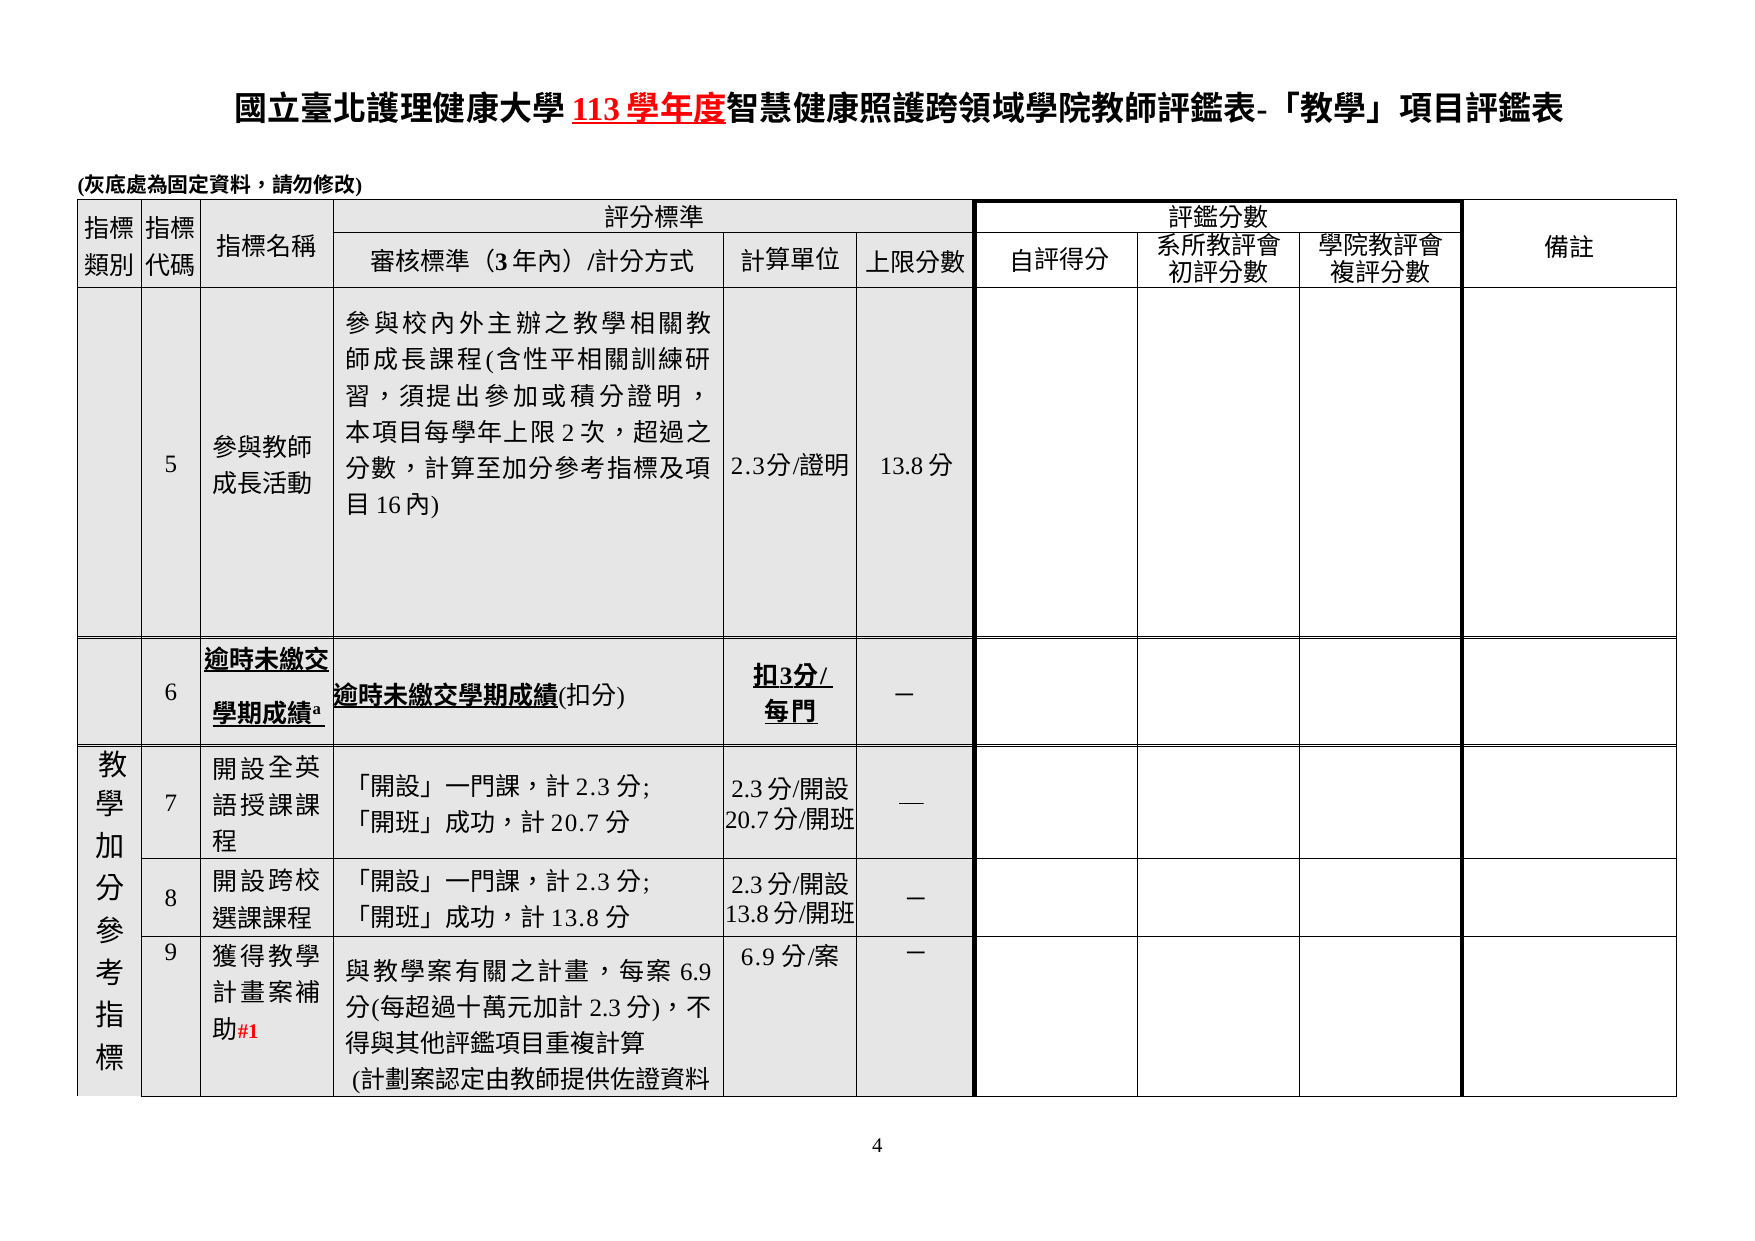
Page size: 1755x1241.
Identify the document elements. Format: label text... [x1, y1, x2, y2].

table_cell 13.8分 [857, 288, 972, 636]
table_cell [977, 747, 1137, 858]
table_cell 評分標準 [334, 200, 972, 232]
table_header 國立臺北護理健康大學113學年度智慧健康照護跨領域學院教師評鑑表-「教學」項目評鑑表 (灰底處為固定資料，請勿修改) [78, 82, 1677, 198]
table_cell [1138, 639, 1299, 744]
table_cell 2.3分/開設 20.7分/開班 [724, 747, 856, 858]
table_cell [1464, 937, 1676, 1096]
table_cell [1138, 937, 1299, 1096]
table_cell 指標類別 [78, 200, 141, 287]
table_cell 計算單位 [724, 233, 856, 287]
table_cell 上限分數 [857, 233, 972, 287]
table_cell ─ [857, 747, 972, 858]
table_cell [1464, 859, 1676, 936]
table_cell [1464, 747, 1676, 858]
table_cell 系所教評會 初評分數 [1138, 233, 1299, 287]
table_cell [1464, 639, 1676, 744]
table_cell [78, 639, 141, 744]
table_cell 開設全英語授課課程 [201, 747, 333, 858]
table_cell 「開設」一門課，計2.3分; 「開班」成功，計13.8分 [334, 859, 723, 936]
table_cell [1138, 288, 1299, 636]
table_cell [1300, 859, 1460, 936]
table_cell [977, 639, 1137, 744]
table_cell 評鑑分數 [977, 203, 1460, 232]
table_cell 6.9分/案 [724, 937, 856, 1096]
table_cell 2.3分/開設 13.8分/開班 [724, 859, 856, 936]
table_cell 5 [142, 288, 200, 636]
table_cell 6 [142, 639, 200, 744]
table_cell 7 [142, 747, 200, 858]
table_cell [1300, 288, 1460, 636]
table_cell 開設跨校選課課程 [201, 859, 333, 936]
table_cell 自評得分 [977, 233, 1137, 287]
table_cell 扣3分/ 每門 [724, 639, 856, 744]
table_cell [1300, 937, 1460, 1096]
table_cell 指標代碼 [142, 200, 200, 287]
table_cell ─ [857, 639, 972, 744]
table_cell 教 學 加 分 參 考 指 標 [78, 747, 141, 1096]
table_cell 9 [142, 937, 200, 1096]
table_cell 「開設」一門課，計2.3分; 「開班」成功，計20.7分 [334, 747, 723, 858]
table_cell 參與教師成長活動 [201, 288, 333, 636]
table_cell 備註 [1464, 200, 1676, 287]
table_cell 參與校內外主辦之教學相關教師成長課程(含性平相關訓練研習，須提出參加或積分證明，本項目每學年上限2次，超過之分數，計算至加分參考指標及項目16內) [334, 288, 723, 636]
table_cell [1138, 859, 1299, 936]
table_cell 審核標準（3年內）/計分方式 [334, 233, 723, 287]
table_cell [1300, 747, 1460, 858]
table_cell 8 [142, 859, 200, 936]
table_cell [1138, 747, 1299, 858]
table_cell [78, 288, 141, 636]
table_cell 學院教評會 複評分數 [1300, 233, 1460, 287]
table_cell 逾時未繳交學期成績(扣分) [334, 639, 723, 744]
table_cell [1300, 639, 1460, 744]
table_cell ─ [857, 937, 972, 1096]
table_cell 2.3分/證明 [724, 288, 856, 636]
table_cell [977, 288, 1137, 636]
table_cell 逾時未繳交 學期成績a [201, 639, 333, 744]
table_cell 與教學案有關之計畫，每案6.9分(每超過十萬元加計2.3分)，不得與其他評鑑項目重複計算 (計劃案認定由教師提供佐證資料 [334, 937, 723, 1096]
table_cell [1464, 288, 1676, 636]
table_cell 獲得教學計畫案補助#1 [201, 937, 333, 1096]
table_cell [977, 859, 1137, 936]
table_cell [977, 937, 1137, 1096]
table_cell ─ [857, 859, 972, 936]
table_cell 指標名稱 [201, 200, 333, 287]
